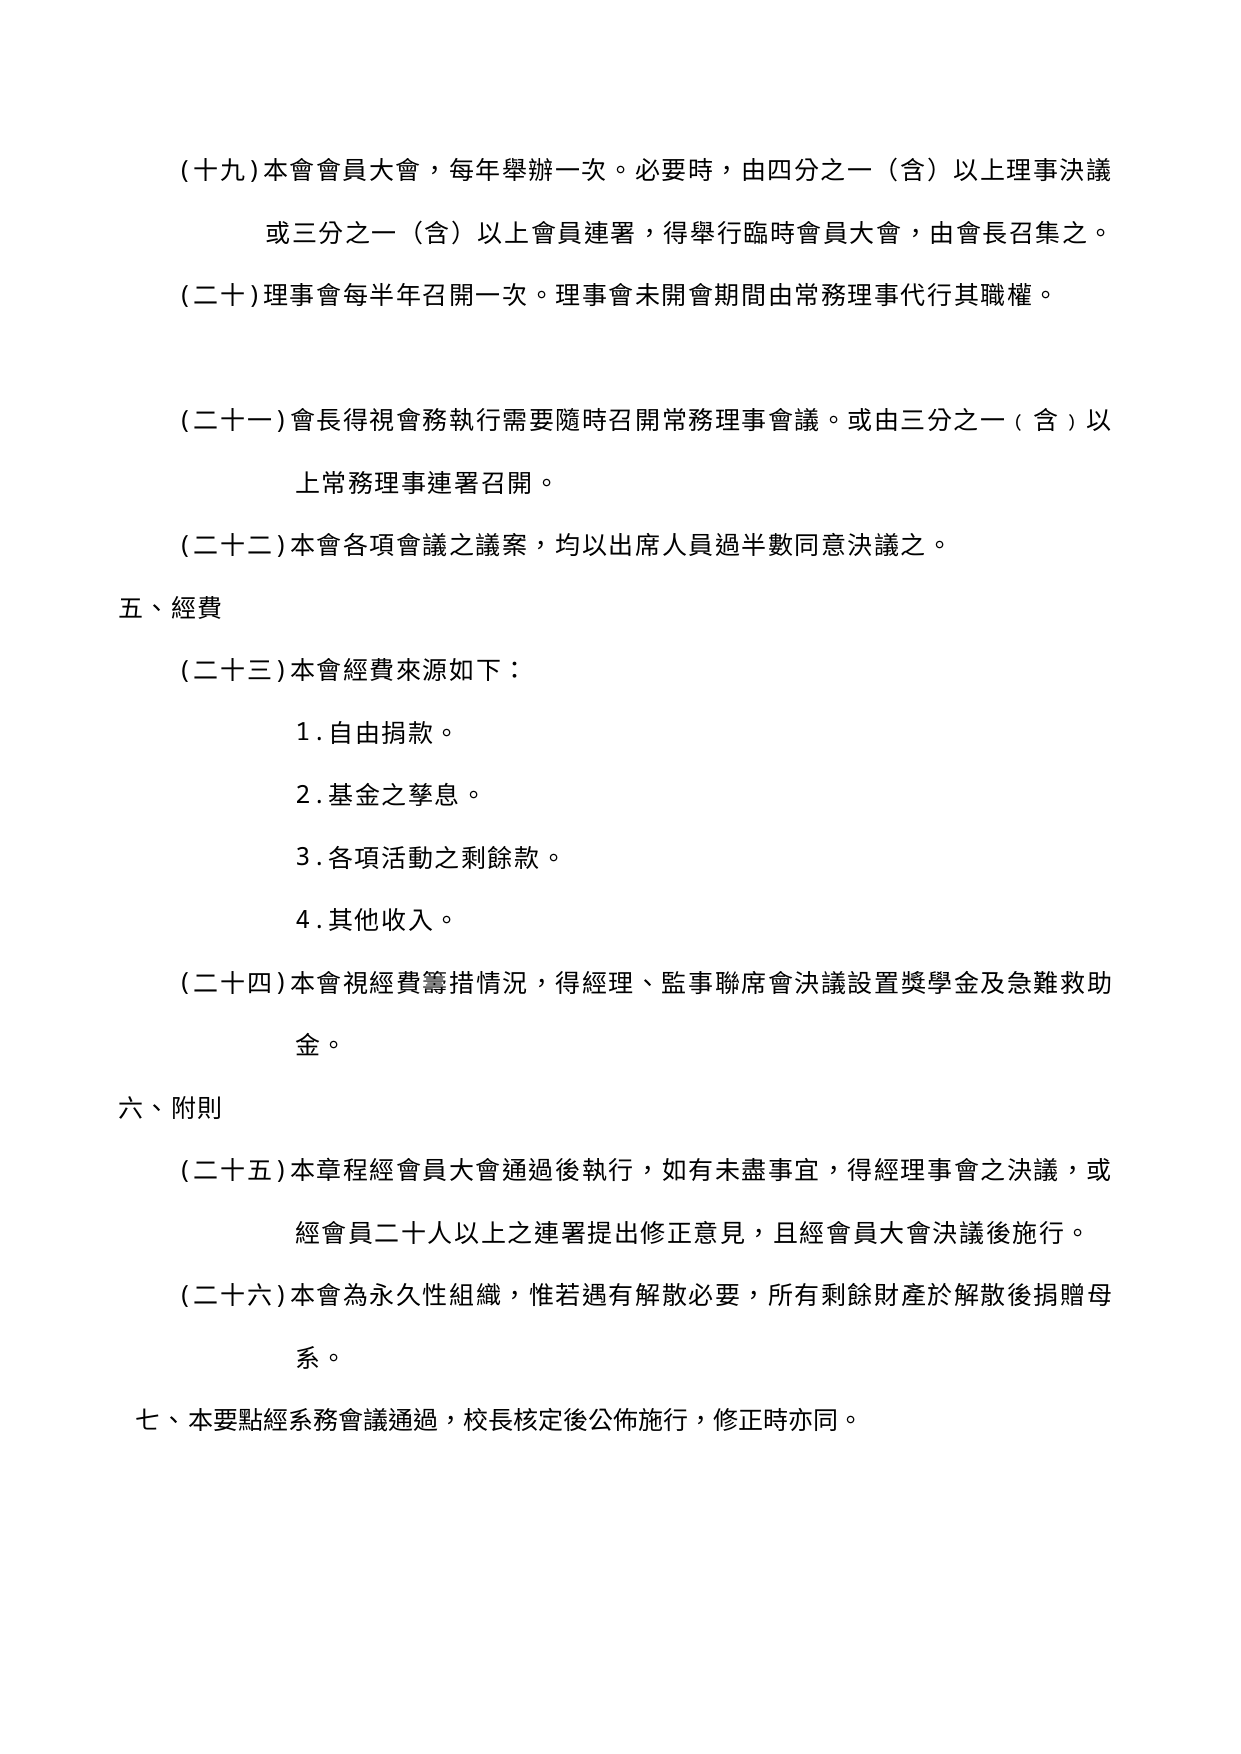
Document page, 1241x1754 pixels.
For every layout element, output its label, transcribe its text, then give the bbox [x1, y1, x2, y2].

text 3.各項活動之剩餘款。 [280, 814, 1122, 877]
text 1.自由捐款。 [280, 689, 1122, 752]
text 五、經費 [118, 564, 1122, 627]
text 七、本要點經系務會議通過，校長核定後公佈施行，修正時亦同。 [118, 1377, 1122, 1439]
text (二十二)本會各項會議之議案，均以出席人員過半數同意決議之。 [177, 502, 1122, 564]
text (二十一)會長得視會務執行需要隨時召開常務理事會議。或由三分之一﹙含﹚以上常務理事連署召開。 [177, 377, 1122, 502]
text (二十)理事會每半年召開一次。理事會未開會期間由常務理事代行其職權。 [177, 252, 1122, 314]
text (二十五)本章程經會員大會通過後執行，如有未盡事宜，得經理事會之決議，或經會員二十人以上之連署提出修正意見，且經會員大會決議後施行。 [177, 1127, 1122, 1252]
text 六、附則 [118, 1064, 1122, 1127]
text (十九)本會會員大會，每年舉辦一次。必要時，由四分之一（含）以上理事決議或三分之一（含）以上會員連署，得舉行臨時會員大會，由會長召集之。 [177, 127, 1122, 252]
text 4.其他收入。 [280, 877, 1122, 939]
text (二十六)本會為永久性組織，惟若遇有解散必要，所有剩餘財產於解散後捐贈母系。 [177, 1252, 1122, 1377]
text 2.基金之孳息。 [280, 752, 1122, 814]
text (二十四)本會視經費籌措情況，得經理、監事聯席會決議設置獎學金及急難救助金。 [177, 939, 1122, 1064]
text (二十三)本會經費來源如下： [177, 627, 1122, 689]
